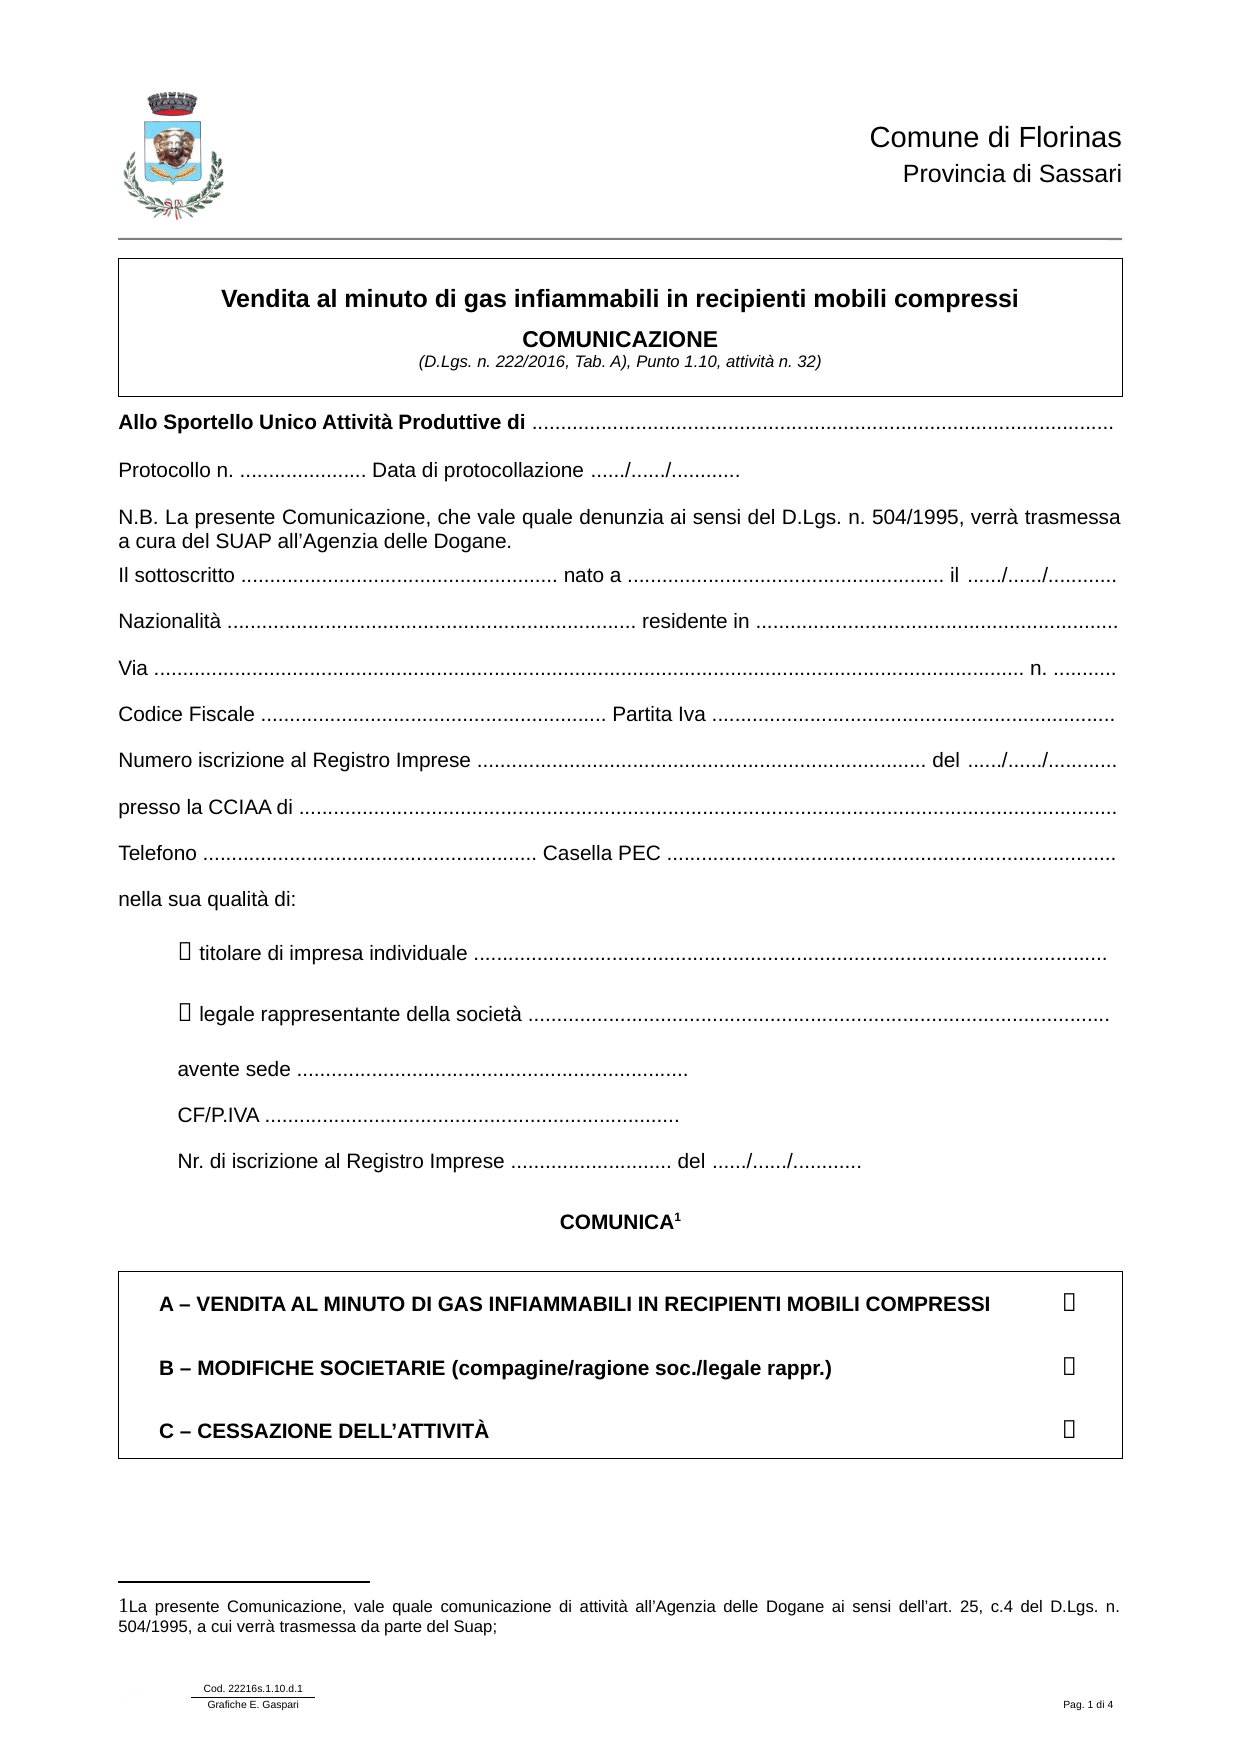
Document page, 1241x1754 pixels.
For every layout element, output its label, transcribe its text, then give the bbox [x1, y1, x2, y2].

text CF/P.IVA ........................................................................ [177, 1103, 1122, 1127]
text Telefono .......................................................... Casella PEC .............................................................................. [118, 841, 1122, 865]
text avente sede .................................................................... [177, 1057, 1122, 1081]
table_header Vendita al minuto di gas infiammabili in recipienti mobili compressi COMUNICAZIONE (D.Lgs. n. 222/2016, Tab. A), Punto 1.10, attività n. 32) [119, 259, 1122, 396]
text Comune di Florinas [224, 121, 1122, 154]
text Provincia di Sassari [224, 159, 1122, 188]
text Protocollo n. ...................... Data di protocollazione ....../....../............ [118, 458, 1122, 482]
text Nr. di iscrizione al Registro Imprese ............................ del ....../....../............ [177, 1149, 1122, 1173]
text nella sua qualità di: [118, 887, 1122, 911]
text Nazionalità ....................................................................... residente in ............................................................... [118, 609, 1122, 633]
text Numero iscrizione al Registro Imprese .............................................................................. del ....../....../............ [118, 748, 1122, 772]
text presso la CCIAA di .............................................................................................................................................. [118, 794, 1122, 818]
text Allo Sportello Unico Attività Produttive di ..................................................................................................... [118, 410, 1122, 434]
text Codice Fiscale ............................................................ Partita Iva ...................................................................... [118, 702, 1122, 726]
text Il sottoscritto ....................................................... nato a ....................................................... il ....../....../............ [118, 563, 1122, 587]
text  legale rappresentante della società ..................................................................................................... [177, 995, 1122, 1029]
table_header A – VENDITA AL MINUTO DI GAS INFIAMMABILI IN RECIPIENTI MOBILI COMPRESSI  B – MODIFICHE SOCIETARIE (compagine/ragione soc./legale rappr.)  C – CESSAZIONE DELL’ATTIVITÀ  [119, 1272, 1122, 1458]
text Via ....................................................................................................................................................... n. ........... [118, 656, 1122, 679]
text La presente Comunicazione, vale quale comunicazione di attività all’Agenzia delle Dogane ai sensi dell’art. 25, c.4 del D.Lgs. n. 504/1995, a cui verrà trasmessa da parte del Suap; [118, 1593, 1122, 1636]
picture [122, 90, 224, 221]
text  titolare di impresa individuale .............................................................................................................. [177, 934, 1122, 968]
text COMUNICA [118, 1210, 1122, 1234]
text N.B. La presente Comunicazione, che vale quale denunzia ai sensi del D.Lgs. n. 504/1995, verrà trasmessa a cura del SUAP all’Agenzia delle Dogane. [118, 504, 1122, 552]
